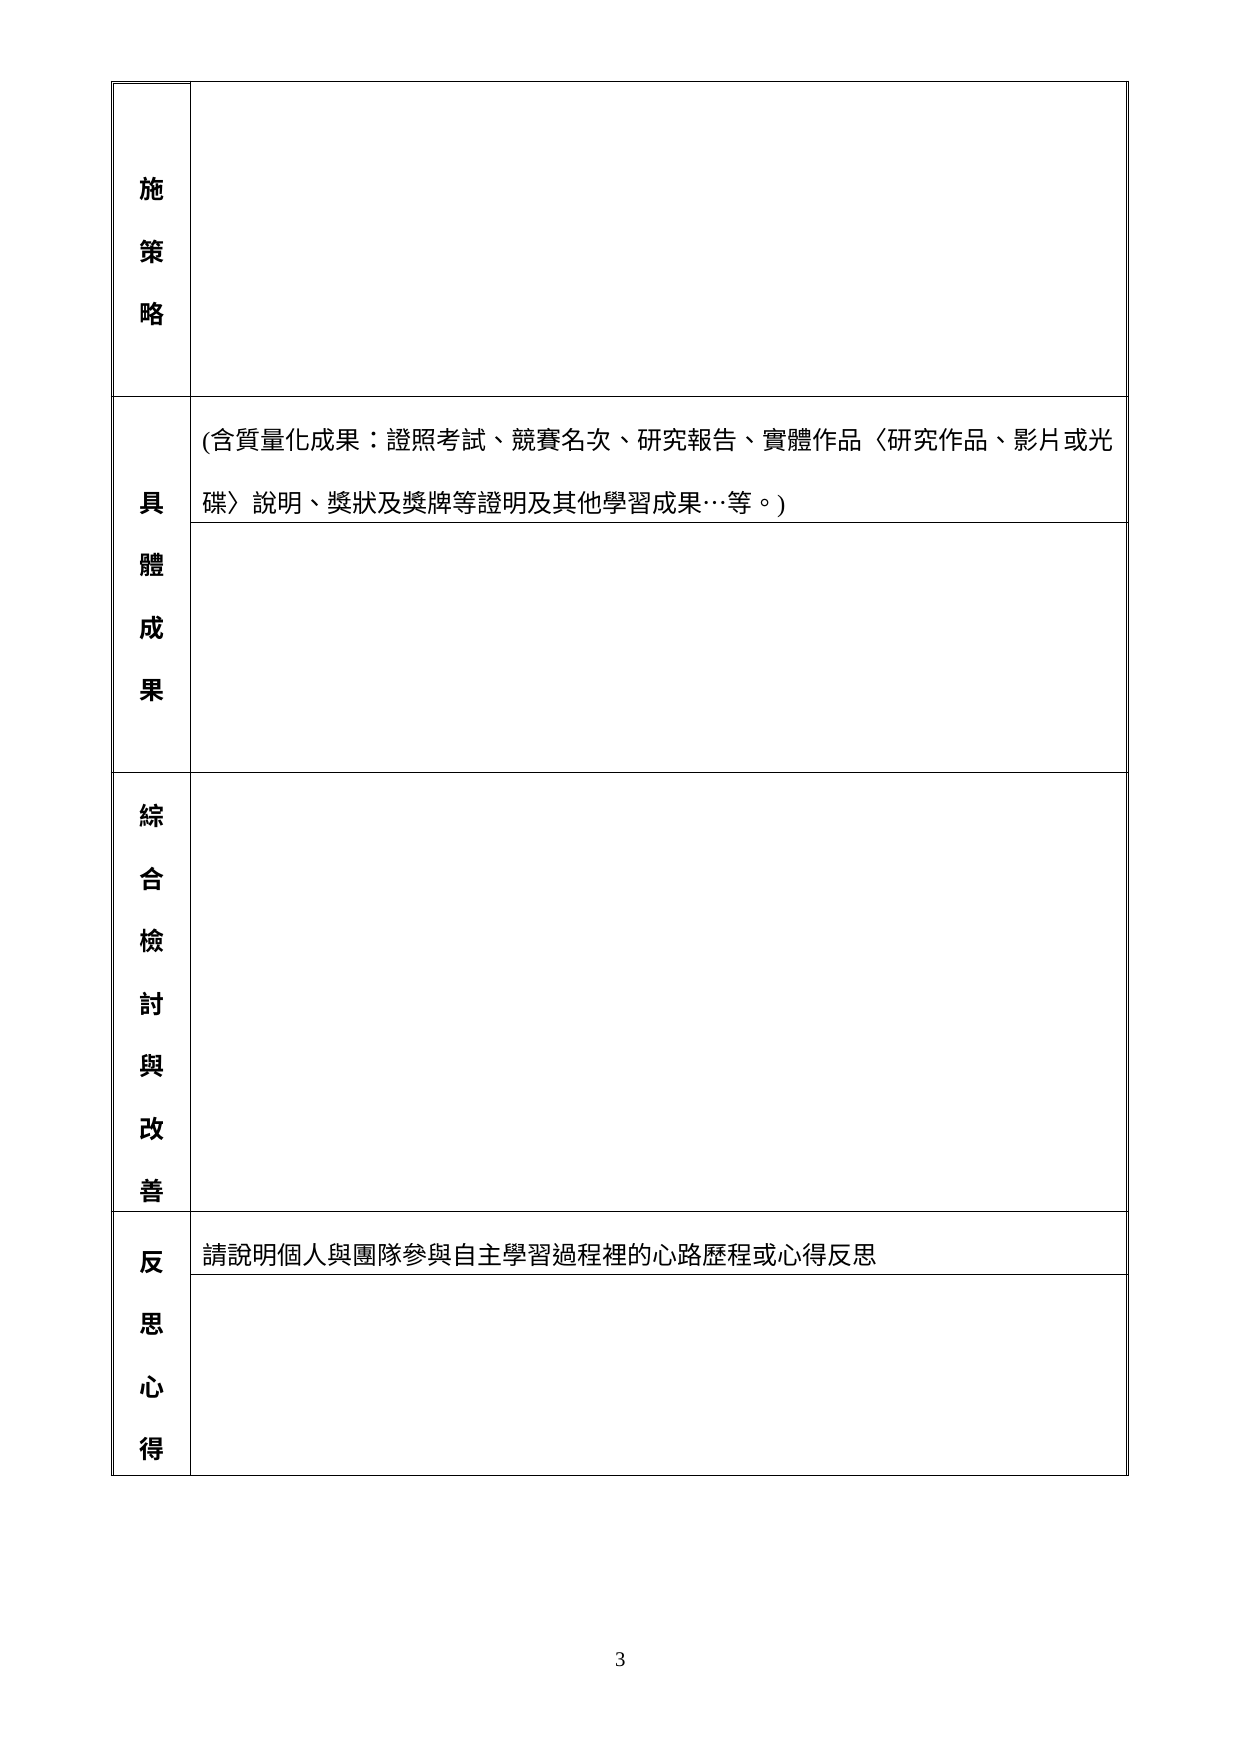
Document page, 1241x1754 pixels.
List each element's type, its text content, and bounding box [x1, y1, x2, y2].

table_cell [191, 82, 1126, 396]
table_cell 綜合檢討與改善 [114, 773, 190, 1211]
table_cell 反思心得 [114, 1212, 190, 1475]
table_cell [191, 1275, 1126, 1475]
table_cell [191, 523, 1126, 772]
table_cell 請說明個人與團隊參與自主學習過程裡的心路歷程或心得反思 [191, 1212, 1126, 1274]
table_cell 施策略 [114, 84, 190, 396]
table_cell [191, 773, 1126, 1211]
table_cell (含質量化成果：證照考試、競賽名次、研究報告、實體作品〈研究作品、影片或光碟〉說明、獎狀及獎牌等證明及其他學習成果…等。) [191, 397, 1126, 522]
table_cell 具體成果 [114, 397, 190, 772]
